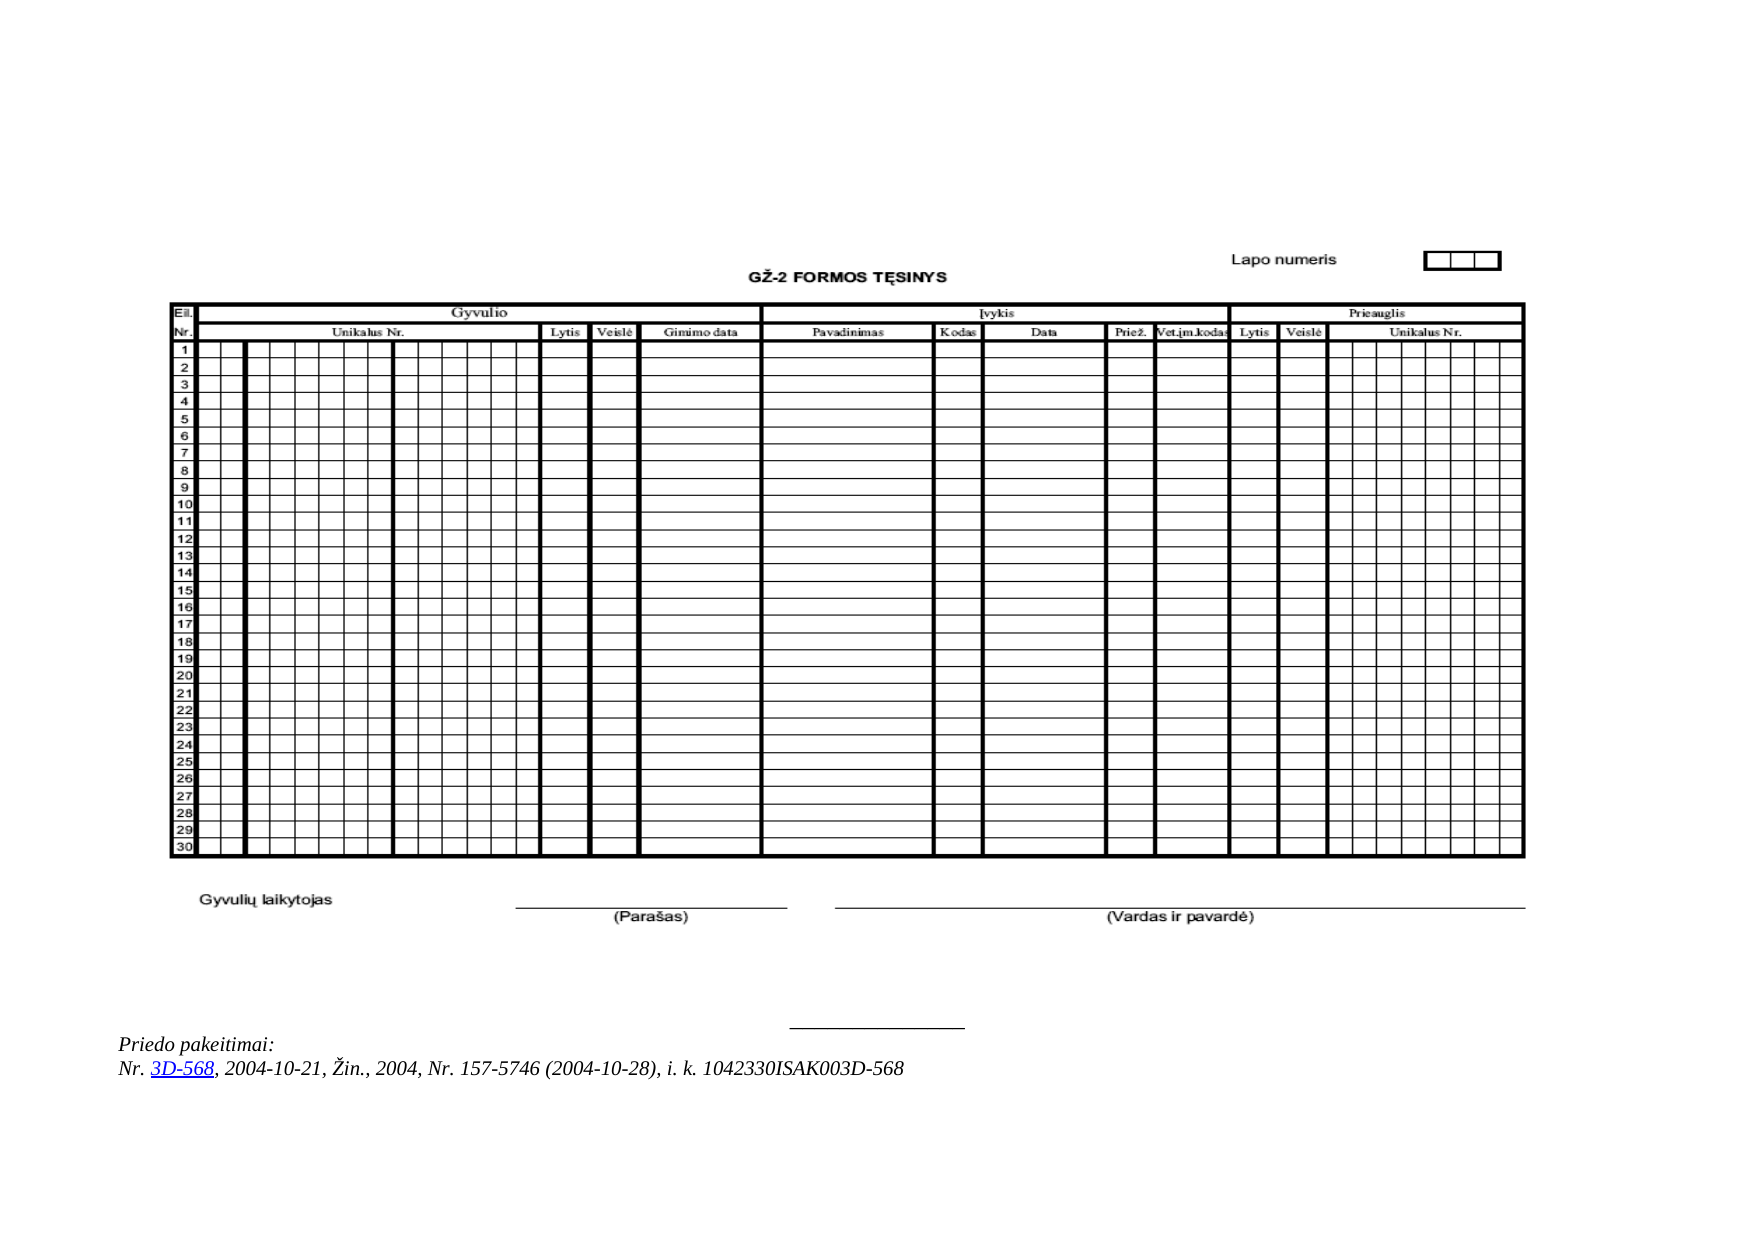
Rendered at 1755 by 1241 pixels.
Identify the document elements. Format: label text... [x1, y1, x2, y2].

text Priedo pakeitimai: [118, 1031, 1636, 1056]
text ______________ [118, 1003, 1636, 1031]
text Nr. 3D-568, 2004-10-21, Žin., 2004, Nr. 157-5746 (2004-10-28), i. k. 1042330ISAK003D-568 [118, 1056, 1636, 1079]
